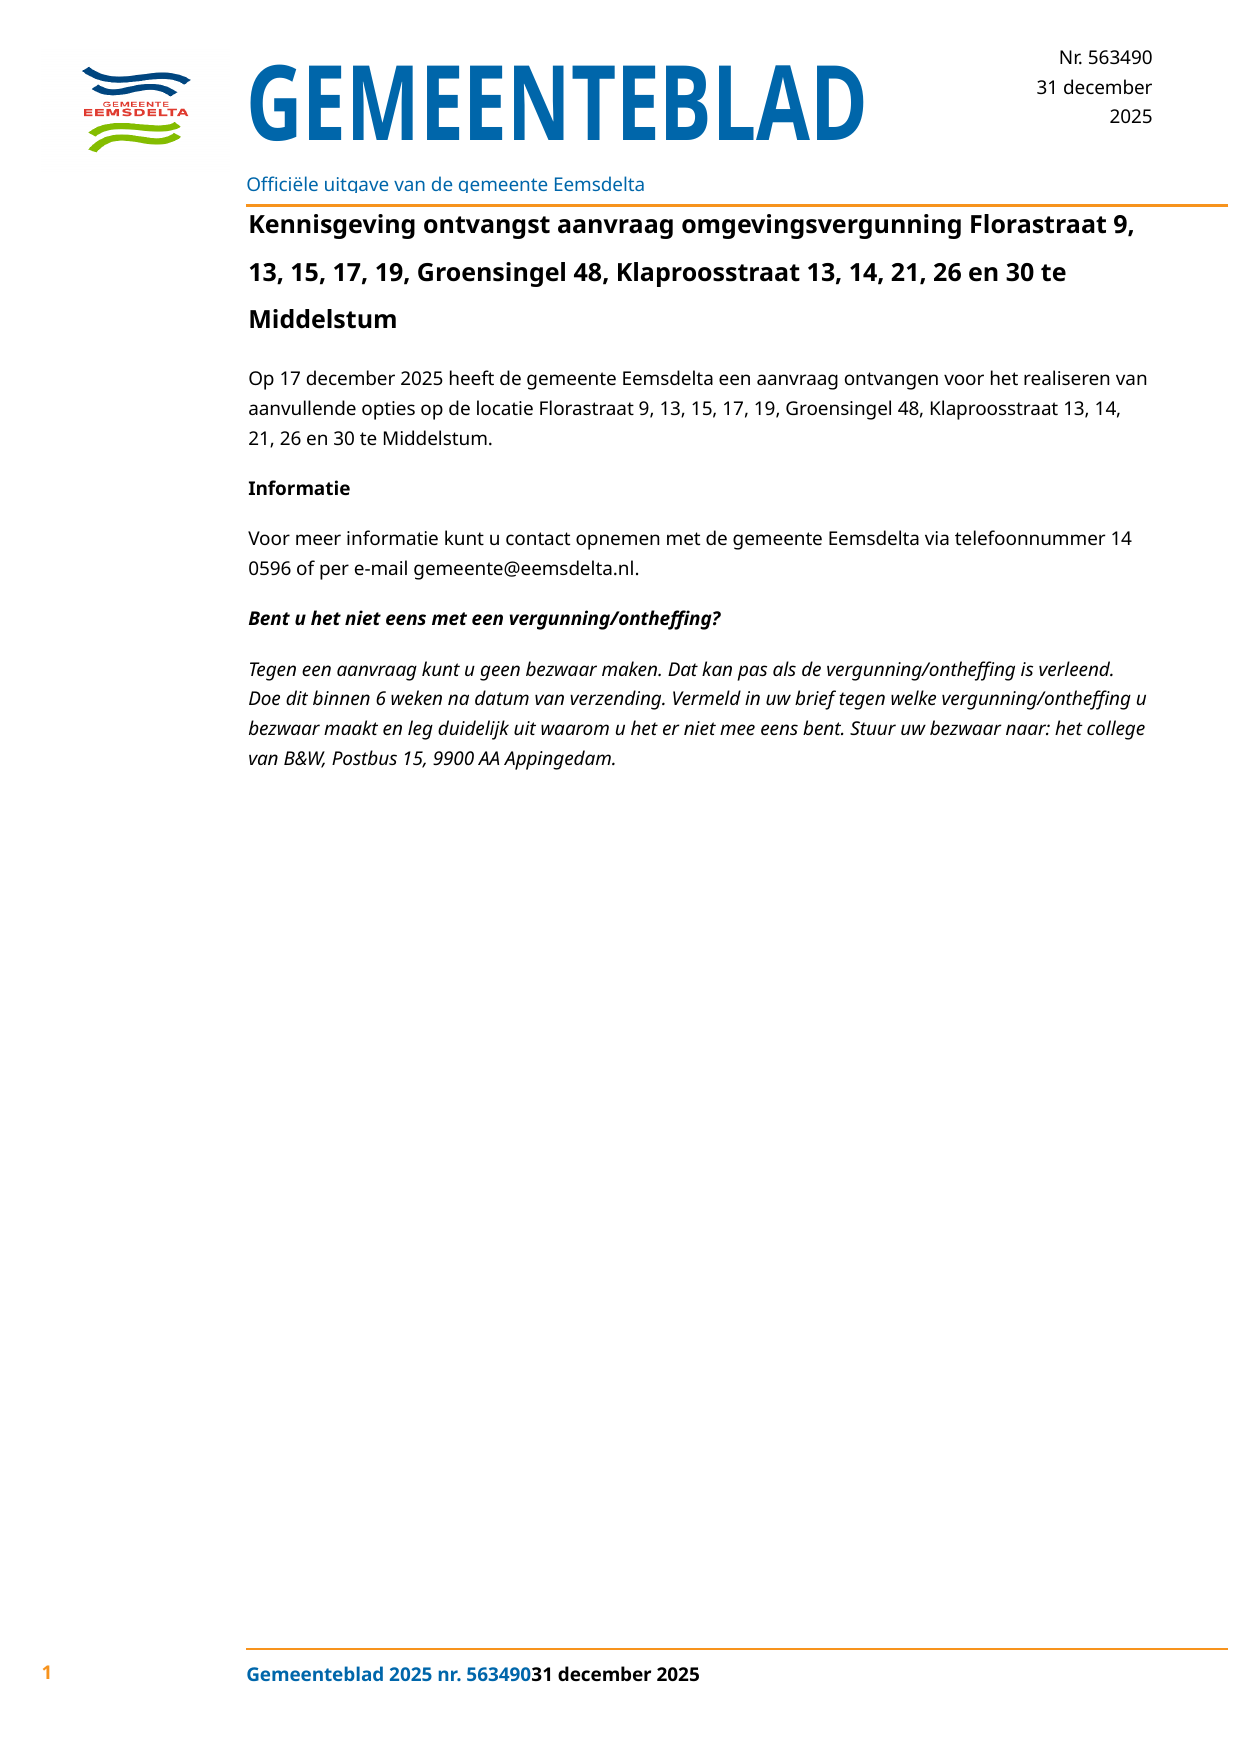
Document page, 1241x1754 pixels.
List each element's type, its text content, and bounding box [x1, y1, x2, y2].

text Op 17 december 2025 heeft de gemeente Eemsdelta een aanvraag ontvangen voor het realiseren van aanvullende opties op de locatie Florastraat 9, 13, 15, 17, 19, Groensingel 48, Klaproosstraat 13, 14, 21, 26 en 30 te Middelstum. [248, 366, 1152, 450]
text Tegen een aanvraag kunt u geen bezwaar maken. Dat kan pas als de vergunning/ontheffing is verleend. Doe dit binnen 6 weken na datum van verzending. Vermeld in uw brief tegen welke vergunning/ontheffing u bezwaar maakt en leg duidelijk uit waarom u het er niet mee eens bent. Stuur uw bezwaar naar: het college van B&W, Postbus 15, 9900 AA Appingedam. [248, 656, 1152, 770]
text Kennisgeving ontvangst aanvraag omgevingsvergunning Florastraat 9, 13, 15, 17, 19, Groensingel 48, Klaproosstraat 13, 14, 21, 26 en 30 te Middelstum [248, 207, 1152, 336]
picture [41, 47, 231, 172]
text Informatie [248, 475, 1152, 501]
text Bent u het niet eens met een vergunning/ontheffing? [248, 606, 1152, 631]
text Voor meer informatie kunt u contact opnemen met de gemeente Eemsdelta via telefoonnummer 14 0596 of per e-mail gemeente@eemsdelta.nl. [248, 526, 1152, 581]
